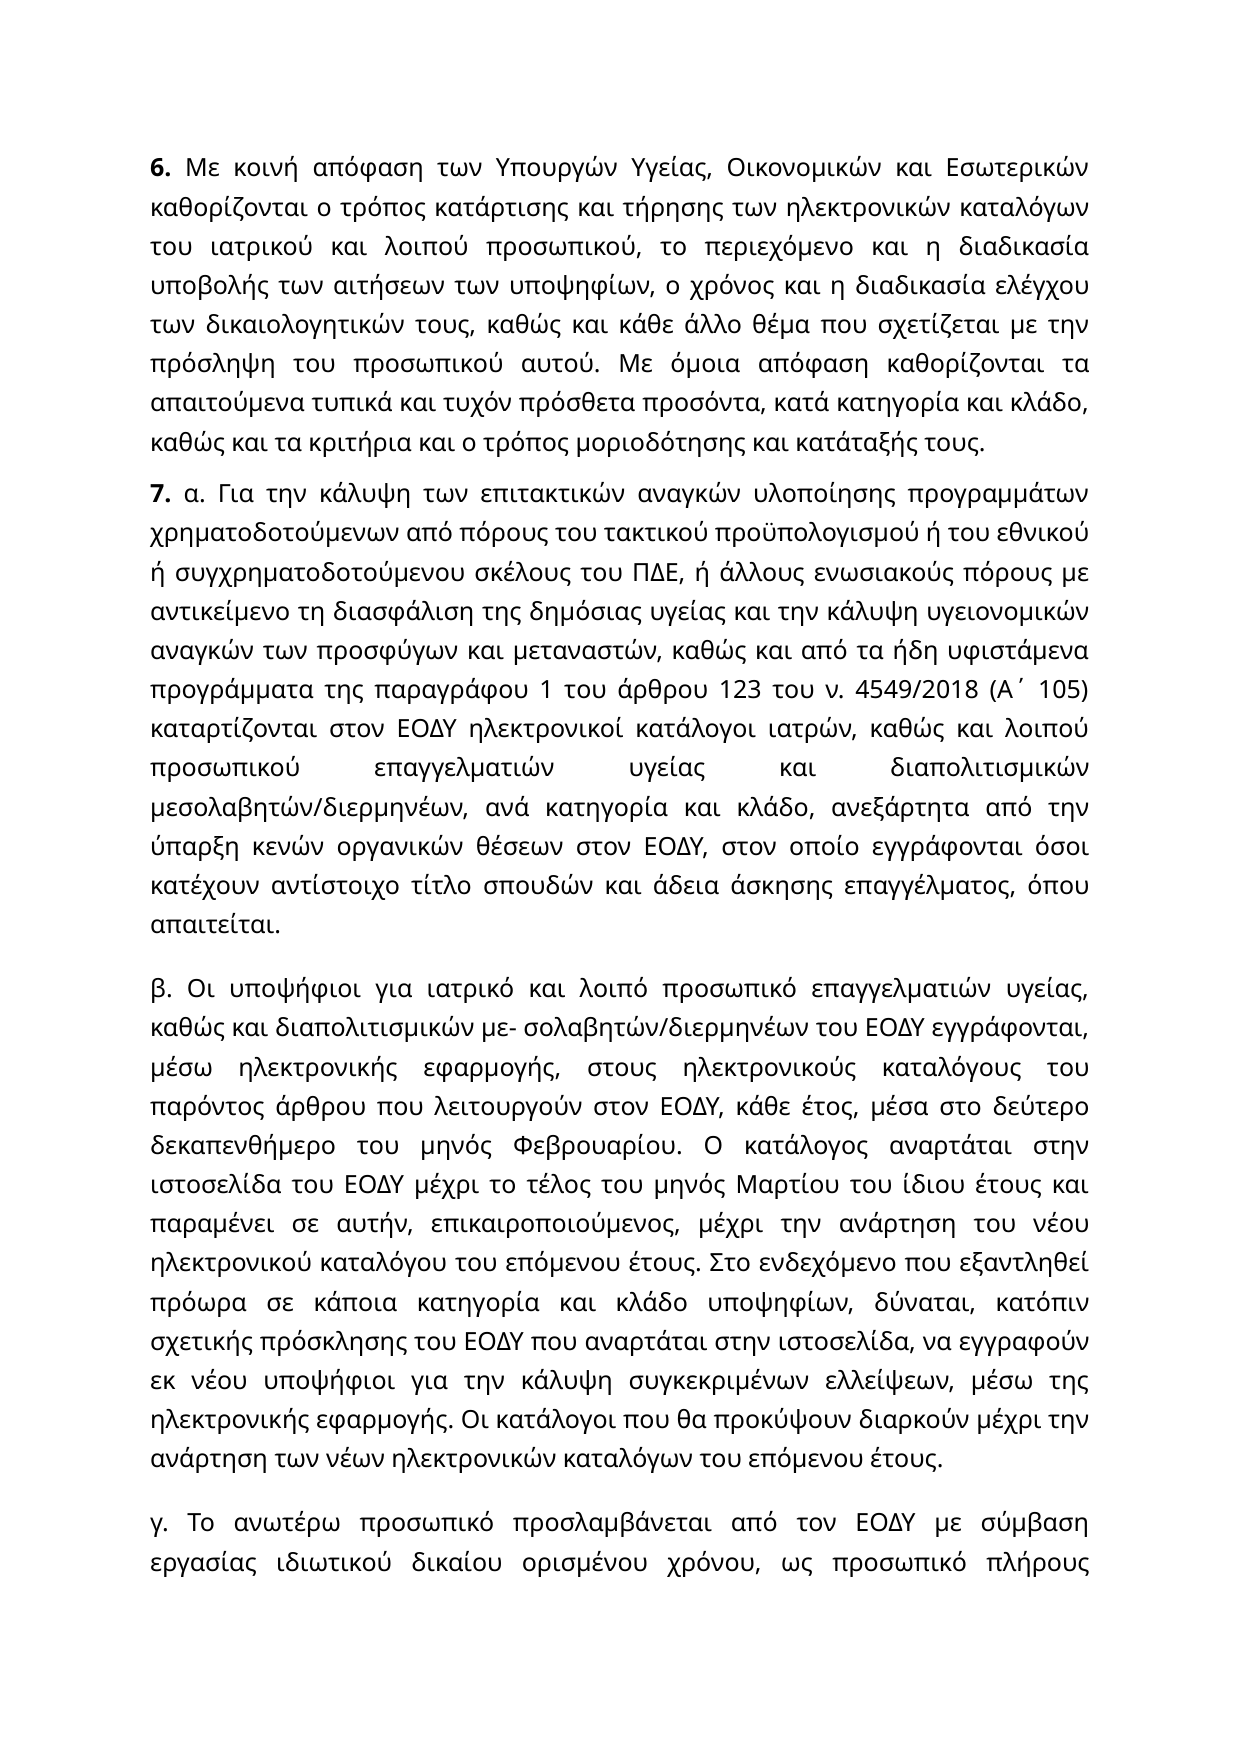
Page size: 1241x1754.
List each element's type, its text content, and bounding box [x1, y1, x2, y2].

text γ. Το ανωτέρω προσωπικό προσλαμβάνεται από τον ΕΟΔΥ με σύμβαση εργασίας ιδιωτικού δικαίου ορισμένου χρόνου, ως προσωπικό πλήρους [150, 1505, 1090, 1578]
text β. Οι υποψήφιοι για ιατρικό και λοιπό προσωπικό επαγγελματιών υγείας, καθώς και διαπολιτισμικών με- σολαβητών/διερμηνέων του ΕΟΔΥ εγγράφονται, μέσω ηλεκτρονικής εφαρμογής, στους ηλεκτρονικούς καταλόγους του παρόντος άρθρου που λειτουργούν στον ΕΟΔΥ, κάθε έτος, μέσα στο δεύτερο δεκαπενθήμερο του μηνός Φεβρουαρίου. Ο κατάλογος αναρτάται στην ιστοσελίδα του ΕΟΔΥ μέχρι το τέλος του μηνός Μαρτίου του ίδιου έτους και παραμένει σε αυτήν, επικαιροποιούμενος, μέχρι την ανάρτηση του νέου ηλεκτρονικού καταλόγου του επόμενου έτους. Στο ενδεχόμενο που εξαντληθεί πρόωρα σε κάποια κατηγορία και κλάδο υποψηφίων, δύναται, κατόπιν σχετικής πρόσκλησης του ΕΟΔΥ που αναρτάται στην ιστοσελίδα, να εγγραφούν εκ νέου υποψήφιοι για την κάλυψη συγκεκριμένων ελλείψεων, μέσω της ηλεκτρονικής εφαρμογής. Οι κατάλογοι που θα προκύψουν διαρκούν μέχρι την ανάρτηση των νέων ηλεκτρονικών καταλόγων του επόμενου έτους. [150, 971, 1090, 1475]
text 7. α. Για την κάλυψη των επιτακτικών αναγκών υλοποίησης προγραμμάτων χρηματοδοτούμενων από πόρους του τακτικού προϋπολογισμού ή του εθνικού ή συγχρηματοδοτούμενου σκέλους του ΠΔΕ, ή άλλους ενωσιακούς πόρους με αντικείμενο τη διασφάλιση της δημόσιας υγείας και την κάλυψη υγειονομικών αναγκών των προσφύγων και μεταναστών, καθώς και από τα ήδη υφιστάμενα προγράμματα της παραγράφου 1 του άρθρου 123 του ν. 4549/2018 (Α΄ 105) καταρτίζονται στον ΕΟΔΥ ηλεκτρονικοί κατάλογοι ιατρών, καθώς και λοιπού προσωπικού επαγγελματιών υγείας και διαπολιτισμικών μεσολαβητών/διερμηνέων, ανά κατηγορία και κλάδο, ανεξάρτητα από την ύπαρξη κενών οργανικών θέσεων στον ΕΟΔΥ, στον οποίο εγγράφονται όσοι κατέχουν αντίστοιχο τίτλο σπουδών και άδεια άσκησης επαγγέλματος, όπου απαιτείται. [150, 476, 1090, 941]
text 6. Με κοινή απόφαση των Υπουργών Υγείας, Οικονομικών και Εσωτερικών καθορίζονται ο τρόπος κατάρτισης και τήρησης των ηλεκτρονικών καταλόγων του ιατρικού και λοιπού προσωπικού, το περιεχόμενο και η διαδικασία υποβολής των αιτήσεων των υποψηφίων, ο χρόνος και η διαδικασία ελέγχου των δικαιολογητικών τους, καθώς και κάθε άλλο θέμα που σχετίζεται με την πρόσληψη του προσωπικού αυτού. Με όμοια απόφαση καθορίζονται τα απαιτούμενα τυπικά και τυχόν πρόσθετα προσόντα, κατά κατηγορία και κλάδο, καθώς και τα κριτήρια και ο τρόπος μοριοδότησης και κατάταξής τους. [150, 150, 1090, 458]
